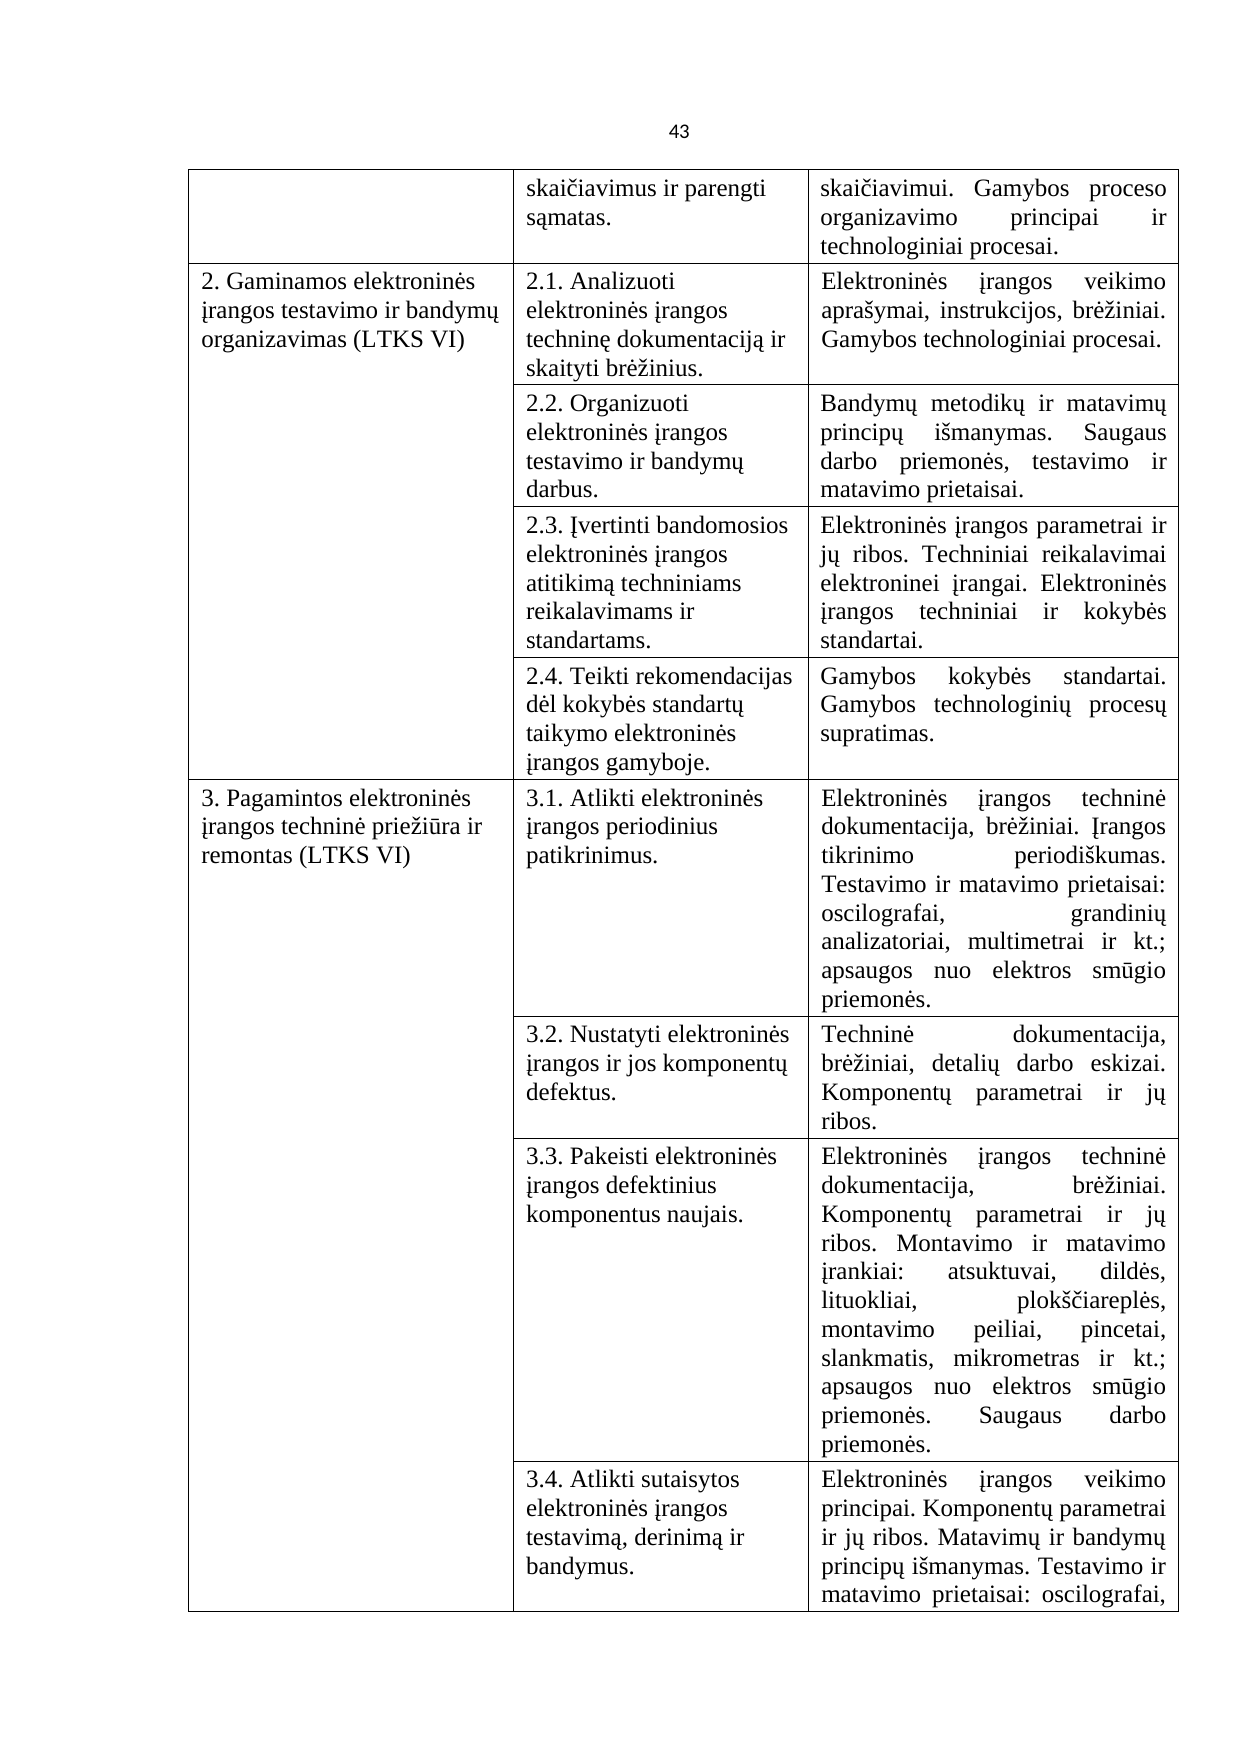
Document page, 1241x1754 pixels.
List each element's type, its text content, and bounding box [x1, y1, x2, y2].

table_cell 2.1. Analizuoti elektroninės įrangos techninę dokumentaciją ir skaityti brėžinius. [514, 264, 808, 384]
table_cell skaičiavimui. Gamybos proceso organizavimo principai ir technologiniai procesai. [809, 170, 1178, 262]
table_cell Elektroninės įrangos techninė dokumentacija, brėžiniai. Įrangos tikrinimo periodiškumas. Testavimo ir matavimo prietaisai: oscilografai, grandinių analizatoriai, multimetrai ir kt.; apsaugos nuo elektros smūgio priemonės. [809, 780, 1178, 1016]
table_cell 2.4. Teikti rekomendacijas dėl kokybės standartų taikymo elektroninės įrangos gamyboje. [514, 658, 808, 779]
table_cell Bandymų metodikų ir matavimų principų išmanymas. Saugaus darbo priemonės, testavimo ir matavimo prietaisai. [809, 385, 1178, 506]
table_cell 2. Gaminamos elektroninės įrangos testavimo ir bandymų organizavimas (LTKS VI) [189, 264, 513, 779]
table_cell Elektroninės įrangos parametrai ir jų ribos. Techniniai reikalavimai elektroninei įrangai. Elektroninės įrangos techniniai ir kokybės standartai. [809, 507, 1178, 657]
table_cell 3.3. Pakeisti elektroninės įrangos defektinius komponentus naujais. [514, 1139, 808, 1461]
table_cell Gamybos kokybės standartai. Gamybos technologinių procesų supratimas. [809, 658, 1178, 779]
table_cell 3.1. Atlikti elektroninės įrangos periodinius patikrinimus. [514, 780, 808, 1016]
table_cell skaičiavimus ir parengti sąmatas. [514, 170, 808, 262]
table_cell Techninė dokumentacija, brėžiniai, detalių darbo eskizai. Komponentų parametrai ir jų ribos. [809, 1017, 1178, 1137]
table_cell 2.2. Organizuoti elektroninės įrangos testavimo ir bandymų darbus. [514, 385, 808, 506]
table_cell Elektroninės įrangos techninė dokumentacija, brėžiniai. Komponentų parametrai ir jų ribos. Montavimo ir matavimo įrankiai: atsuktuvai, dildės, lituokliai, plokščiareplės, montavimo peiliai, pincetai, slankmatis, mikrometras ir kt.; apsaugos nuo elektros smūgio priemonės. Saugaus darbo priemonės. [809, 1139, 1178, 1461]
table_cell [189, 170, 513, 262]
table_cell 3.4. Atlikti sutaisytos elektroninės įrangos testavimą, derinimą ir bandymus. [514, 1462, 808, 1611]
table_cell 3. Pagamintos elektroninės įrangos techninė priežiūra ir remontas (LTKS VI) [189, 780, 513, 1611]
table_cell Elektroninės įrangos veikimo aprašymai, instrukcijos, brėžiniai. Gamybos technologiniai procesai. [809, 264, 1178, 384]
table_cell Elektroninės įrangos veikimo principai. Komponentų parametrai ir jų ribos. Matavimų ir bandymų principų išmanymas. Testavimo ir matavimo prietaisai: oscilografai, [809, 1462, 1178, 1611]
table_cell 2.3. Įvertinti bandomosios elektroninės įrangos atitikimą techniniams reikalavimams ir standartams. [514, 507, 808, 657]
table_cell 3.2. Nustatyti elektroninės įrangos ir jos komponentų defektus. [514, 1017, 808, 1137]
